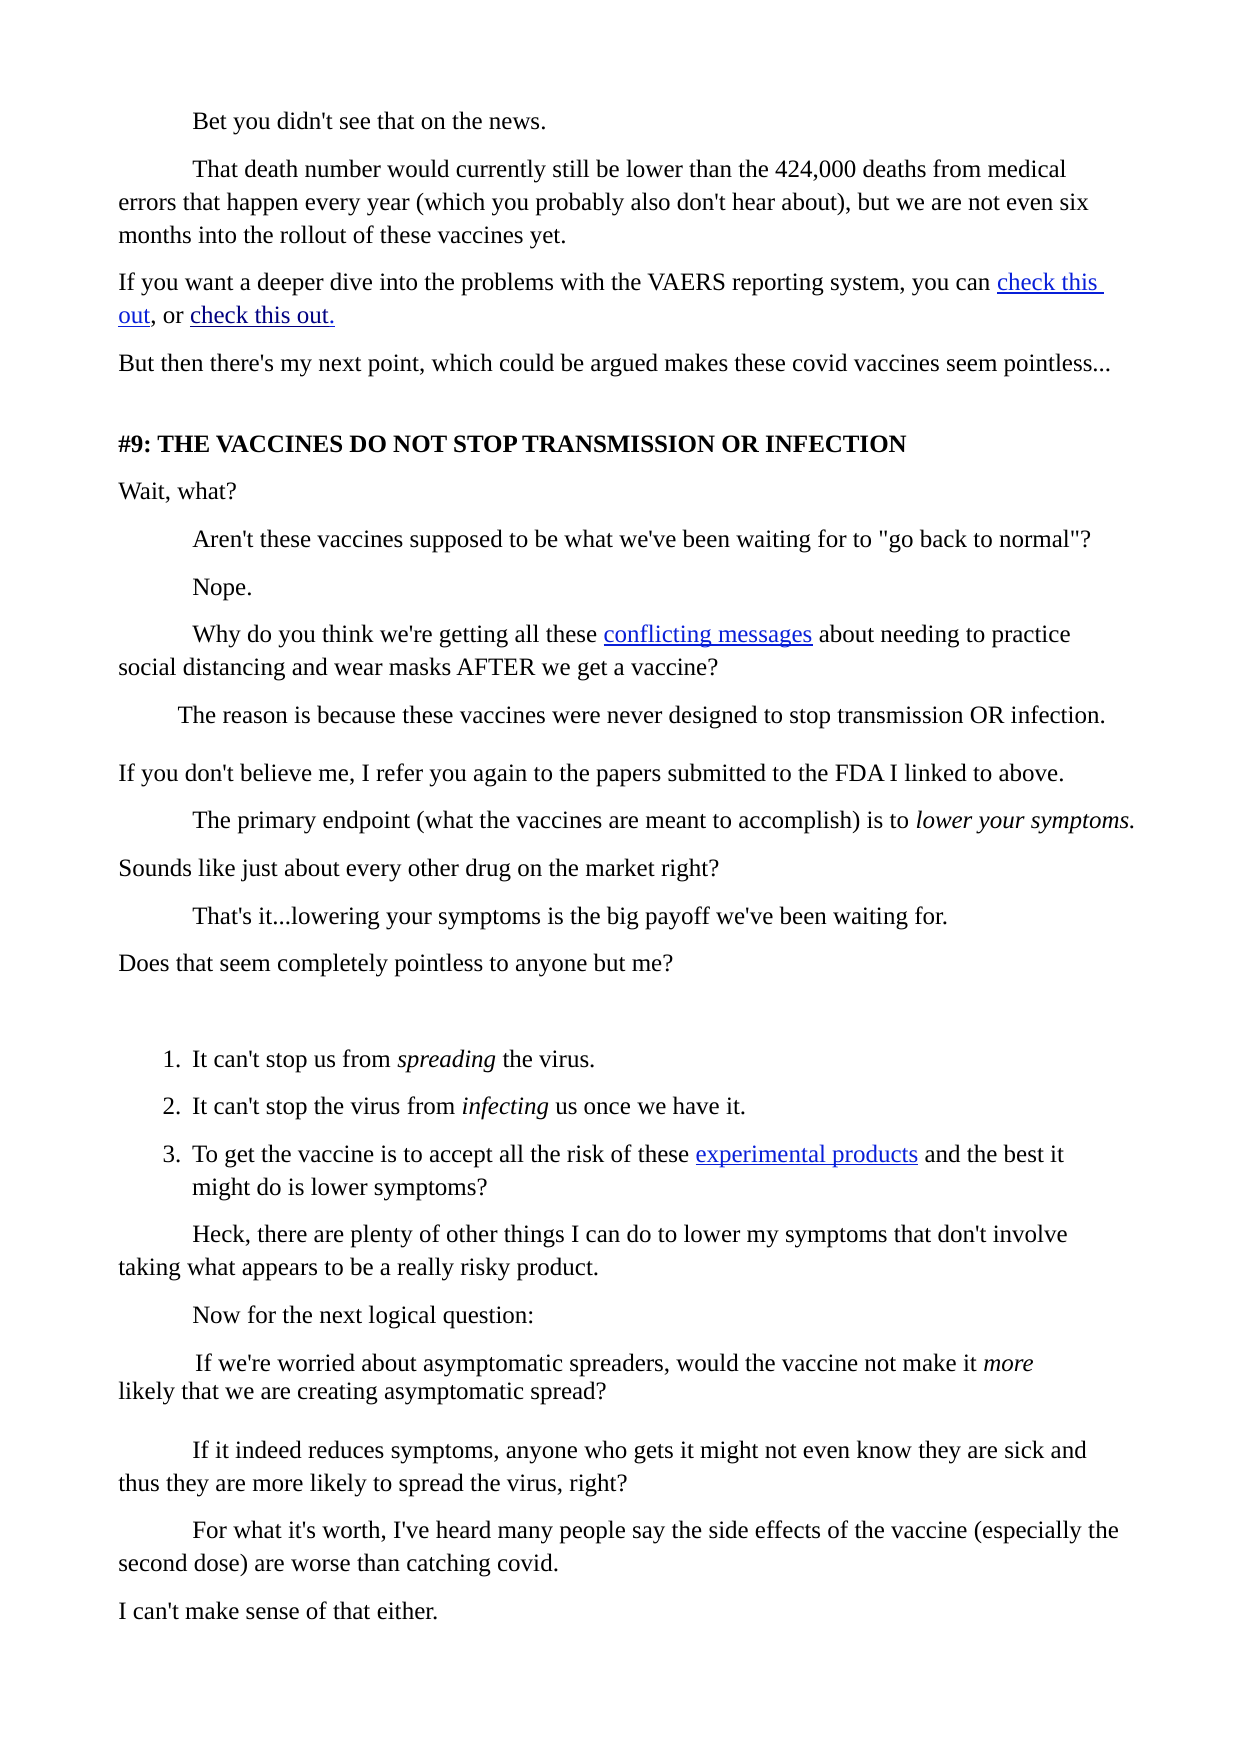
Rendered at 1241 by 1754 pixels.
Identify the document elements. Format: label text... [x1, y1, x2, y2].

text The reason is because these vaccines were never designed to stop transmission OR infection. [177, 700, 1152, 728]
text That's it...lowering your symptoms is the big payoff we've been waiting for. [118, 901, 1122, 929]
text That death number would currently still be lower than the 424,000 deaths from medical errors that happen every year (which you probably also don't hear about), but we are not even six months into the rollout of these vaccines yet. [118, 154, 1122, 249]
text Bet you didn't see that on the news. [118, 106, 1122, 135]
text But then there's my next point, which could be argued makes these covid vaccines seem pointless... [118, 348, 1122, 377]
text Nope. [118, 572, 1122, 600]
text If it indeed reduces symptoms, anyone who gets it might not even know they are sick and thus they are more likely to spread the virus, right? [118, 1435, 1122, 1496]
text If we're worried about asymptomatic spreaders, would the vaccine not make it more likely that we are creating asymptomatic spread? [118, 1348, 1063, 1405]
text #9: THE VACCINES DO NOT STOP TRANSMISSION OR INFECTION [118, 396, 1122, 457]
text For what it's worth, I've heard many people say the side effects of the vaccine (especially the second dose) are worse than catching covid. [118, 1515, 1122, 1577]
text I can't make sense of that either. [118, 1596, 1122, 1625]
list To get the vaccine is to accept all the risk of these experimental products and the best it might do is lower symptoms? [162, 1139, 1122, 1201]
text Aren't these vaccines supposed to be what we've been waiting for to "go back to normal"? [118, 524, 1122, 553]
text If you don't believe me, I refer you again to the papers submitted to the FDA I linked to above. [118, 758, 1122, 787]
text The primary endpoint (what the vaccines are meant to accomplish) is to lower your symptoms. [118, 806, 1157, 834]
text Does that seem completely pointless to anyone but me? [118, 948, 1122, 977]
list It can't stop us from spreading the virus. [162, 1044, 1122, 1072]
text Sounds like just about every other drug on the market right? [118, 853, 1122, 882]
text Heck, there are plenty of other things I can do to lower my symptoms that don't involve taking what appears to be a really risky product. [118, 1219, 1122, 1281]
text If you want a deeper dive into the problems with the VAERS reporting system, you can check this out, or check this out. [118, 267, 1122, 329]
text Now for the next logical question: [118, 1300, 1122, 1329]
list It can't stop the virus from infecting us once we have it. [162, 1091, 1122, 1120]
text Wait, what? [118, 476, 1122, 505]
text Why do you think we're getting all these conflicting messages about needing to practice social distancing and wear masks AFTER we get a vaccine? [118, 619, 1122, 681]
